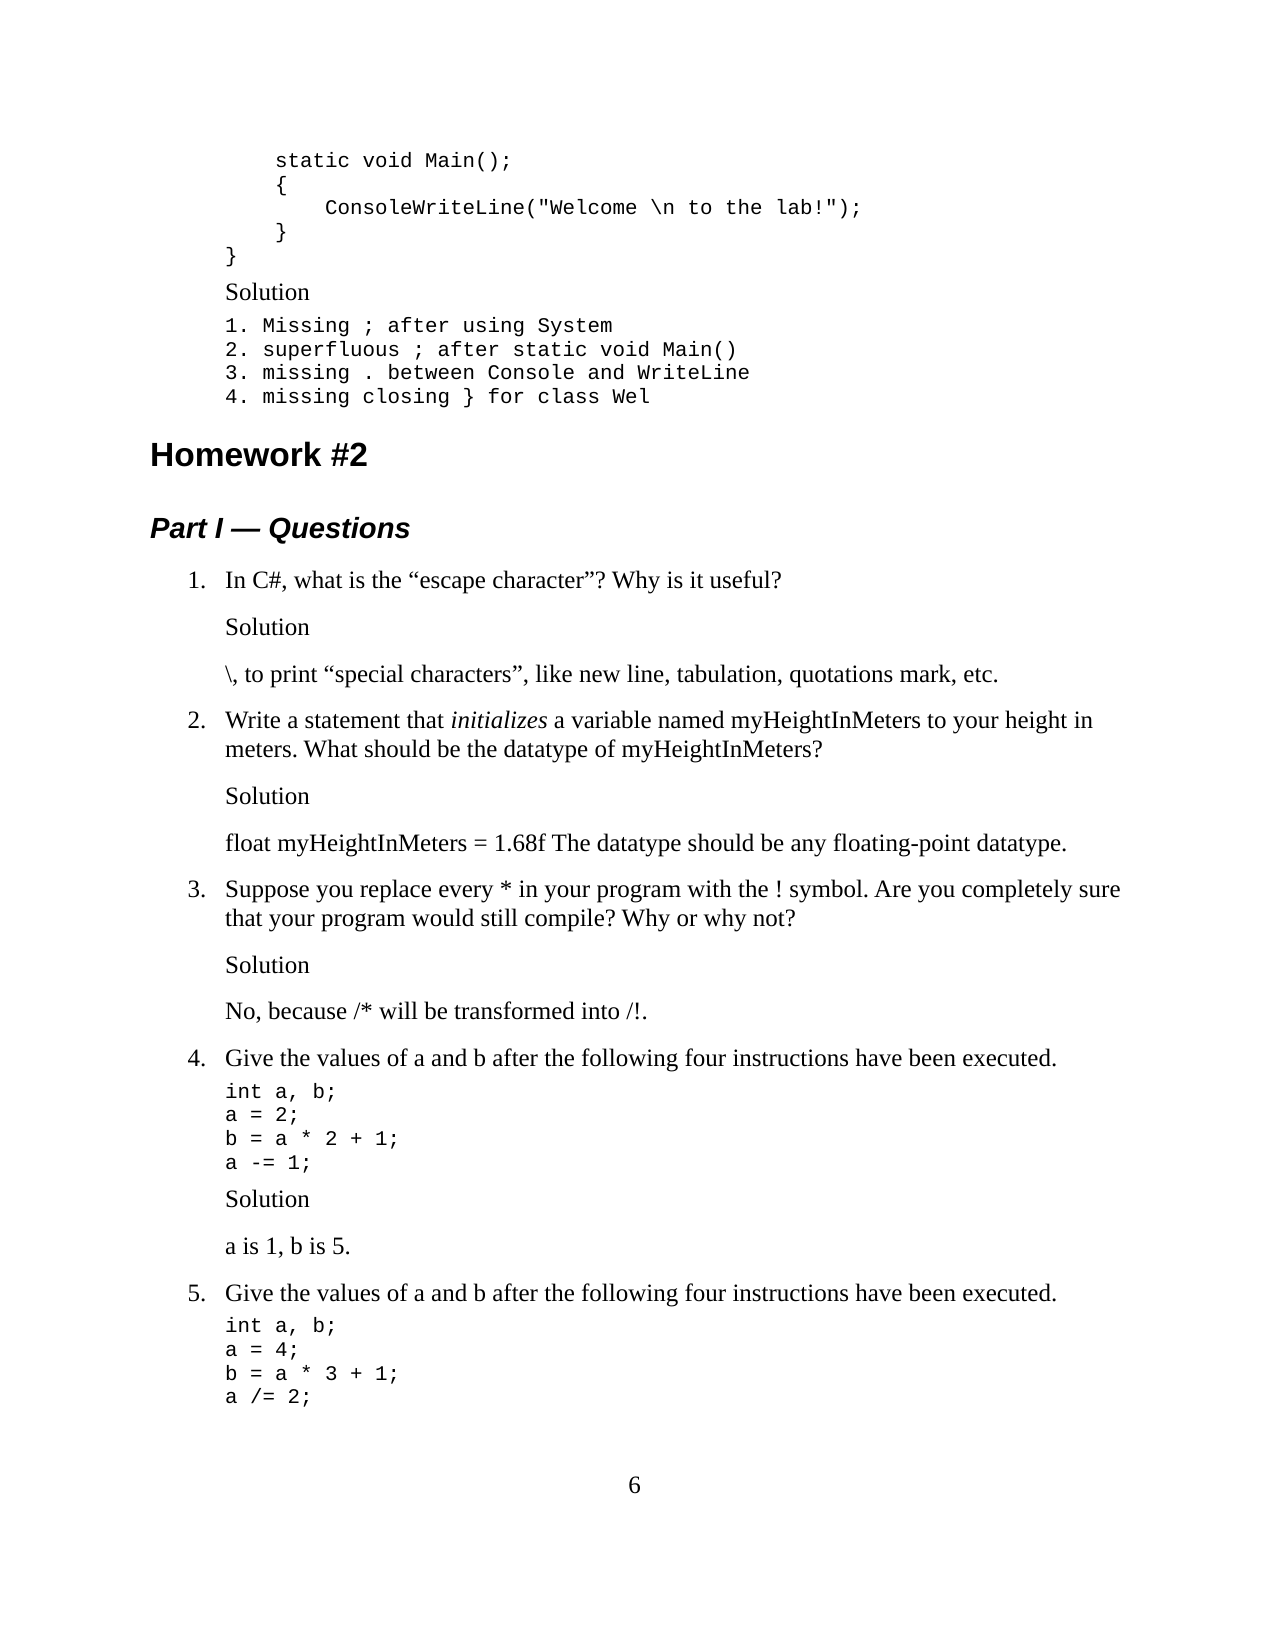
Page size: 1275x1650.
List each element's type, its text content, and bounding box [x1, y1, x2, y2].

list Solution [187, 277, 1125, 306]
list Solution [187, 781, 1125, 810]
list superfluous ; after static void Main() [225, 338, 1125, 362]
list Give the values of a and b after the following four instructions have been executed. [187, 1278, 1125, 1306]
list Solution [187, 1184, 1125, 1213]
list Suppose you replace every * in your program with the ! symbol. Are you completely sure that your program would still compile? Why or why not? [187, 874, 1125, 932]
list Give the values of a and b after the following four instructions have been executed. [187, 1043, 1125, 1072]
list } [187, 221, 1125, 244]
subtitle Homework #2 [150, 434, 1125, 473]
list a -= 1; [187, 1152, 1125, 1175]
subtitle Part I — Questions [150, 511, 1125, 544]
list missing closing } for class Wel [225, 386, 1125, 409]
list ConsoleWriteLine("Welcome \n to the lab!"); [187, 197, 1125, 221]
list static void Main(); [187, 150, 1125, 174]
list Missing ; after using System [225, 315, 1125, 338]
list int a, b; [187, 1315, 1125, 1339]
list a is 1, b is 5. [187, 1231, 1125, 1260]
list \, to print “special characters”, like new line, tabulation, quotations mark, etc. [187, 659, 1125, 688]
list Solution [187, 950, 1125, 978]
list a = 2; [187, 1104, 1125, 1128]
list } [187, 244, 1125, 268]
list missing . between Console and WriteLine [225, 362, 1125, 386]
list b = a * 3 + 1; [187, 1363, 1125, 1386]
list Solution [187, 612, 1125, 641]
list int a, b; [187, 1081, 1125, 1104]
list a = 4; [187, 1339, 1125, 1363]
list b = a * 2 + 1; [187, 1128, 1125, 1152]
list a /= 2; [187, 1386, 1125, 1410]
list In C#, what is the “escape character”? Why is it useful? [187, 566, 1125, 594]
list Write a statement that initializes a variable named myHeightInMeters to your height in meters. What should be the datatype of myHeightInMeters? [187, 706, 1125, 763]
list { [187, 174, 1125, 197]
list float myHeightInMeters = 1.68f The datatype should be any floating-point datatype. [187, 828, 1125, 856]
list No, because /* will be transformed into /!. [187, 996, 1125, 1025]
